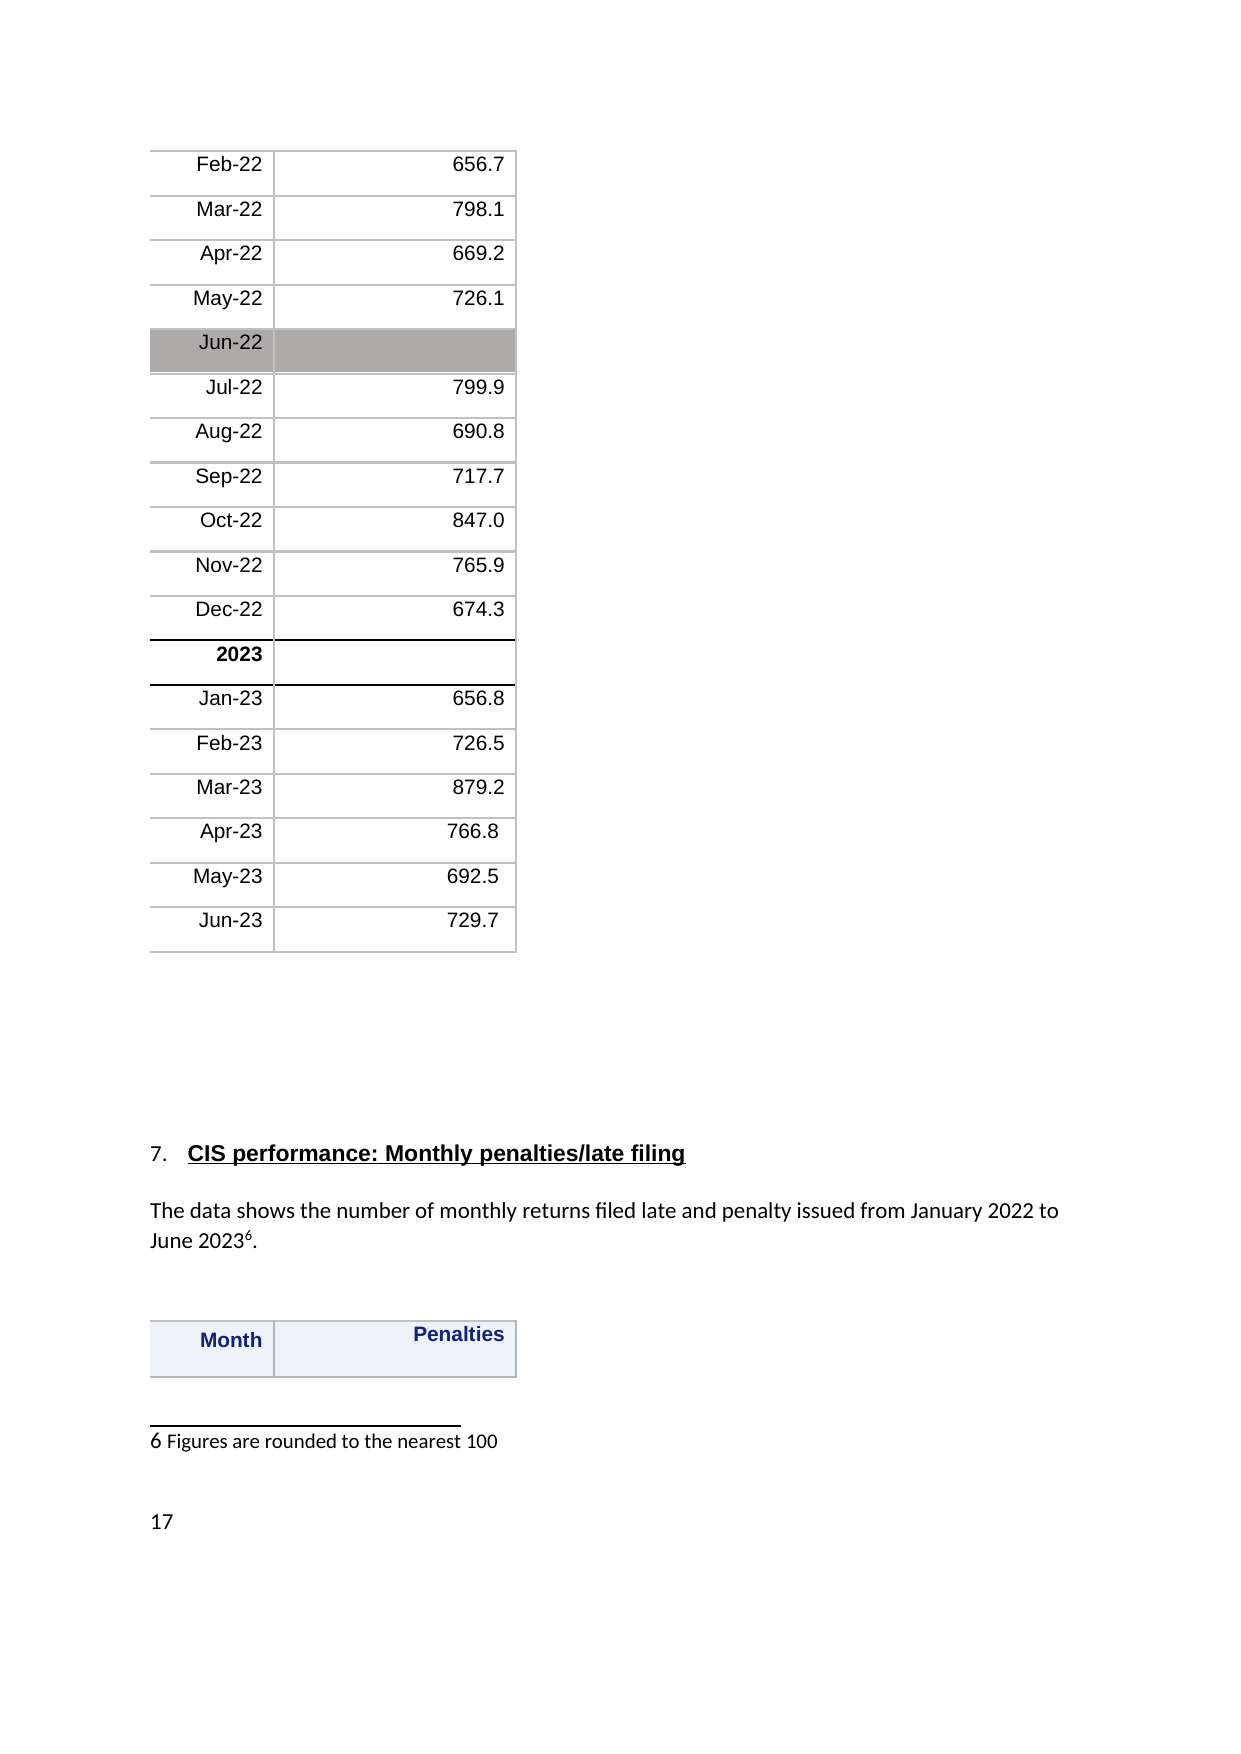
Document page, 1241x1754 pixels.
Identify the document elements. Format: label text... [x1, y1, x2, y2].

table_cell 717.7 [275, 464, 515, 506]
table_cell 799.9 [275, 375, 515, 417]
table_cell Jul-22 [150, 375, 273, 417]
table_cell 726.5 [275, 730, 515, 773]
table_header Penalties [275, 1322, 515, 1376]
table_cell 656.8 [275, 686, 515, 728]
table_cell Oct-22 [150, 508, 273, 550]
table_cell Apr-23 [150, 819, 273, 862]
text The data shows the number of monthly returns filed late and penalty issued from January 2022 to June 2023. [150, 1197, 1090, 1254]
table_cell 726.1 [275, 286, 515, 328]
table_cell 847.0 [275, 508, 515, 550]
table_cell Feb-22 [150, 152, 273, 194]
table_cell 669.2 [275, 241, 515, 283]
table_cell 798.1 [275, 197, 515, 239]
table_cell Feb-23 [150, 730, 273, 773]
table_cell 2023 [150, 641, 273, 684]
table_cell 690.8 [275, 419, 515, 461]
table_cell [275, 330, 515, 372]
table_cell 656.7 [275, 152, 515, 194]
table_cell Jan-23 [150, 686, 273, 728]
table_cell 765.9 [275, 553, 515, 595]
table_cell Apr-22 [150, 241, 273, 283]
table_cell 674.3 [275, 597, 515, 639]
table_header Month [150, 1322, 273, 1376]
table_cell 766.8 [275, 819, 515, 862]
table_cell 729.7 [275, 908, 515, 951]
list CIS performance: Monthly penalties/late filing [150, 1139, 1090, 1167]
table_cell 879.2 [275, 775, 515, 817]
table_cell May-23 [150, 864, 273, 906]
table_cell 692.5 [275, 864, 515, 906]
table_cell Aug-22 [150, 419, 273, 461]
table_cell [275, 641, 515, 684]
table_cell Jun-23 [150, 908, 273, 951]
table_cell Dec-22 [150, 597, 273, 639]
table_cell Sep-22 [150, 464, 273, 506]
table_cell May-22 [150, 286, 273, 328]
table_cell Jun-22 [150, 330, 273, 372]
text Figures are rounded to the nearest 100 [150, 1427, 1090, 1454]
table_cell Nov-22 [150, 553, 273, 595]
table_cell Mar-23 [150, 775, 273, 817]
table_cell Mar-22 [150, 197, 273, 239]
